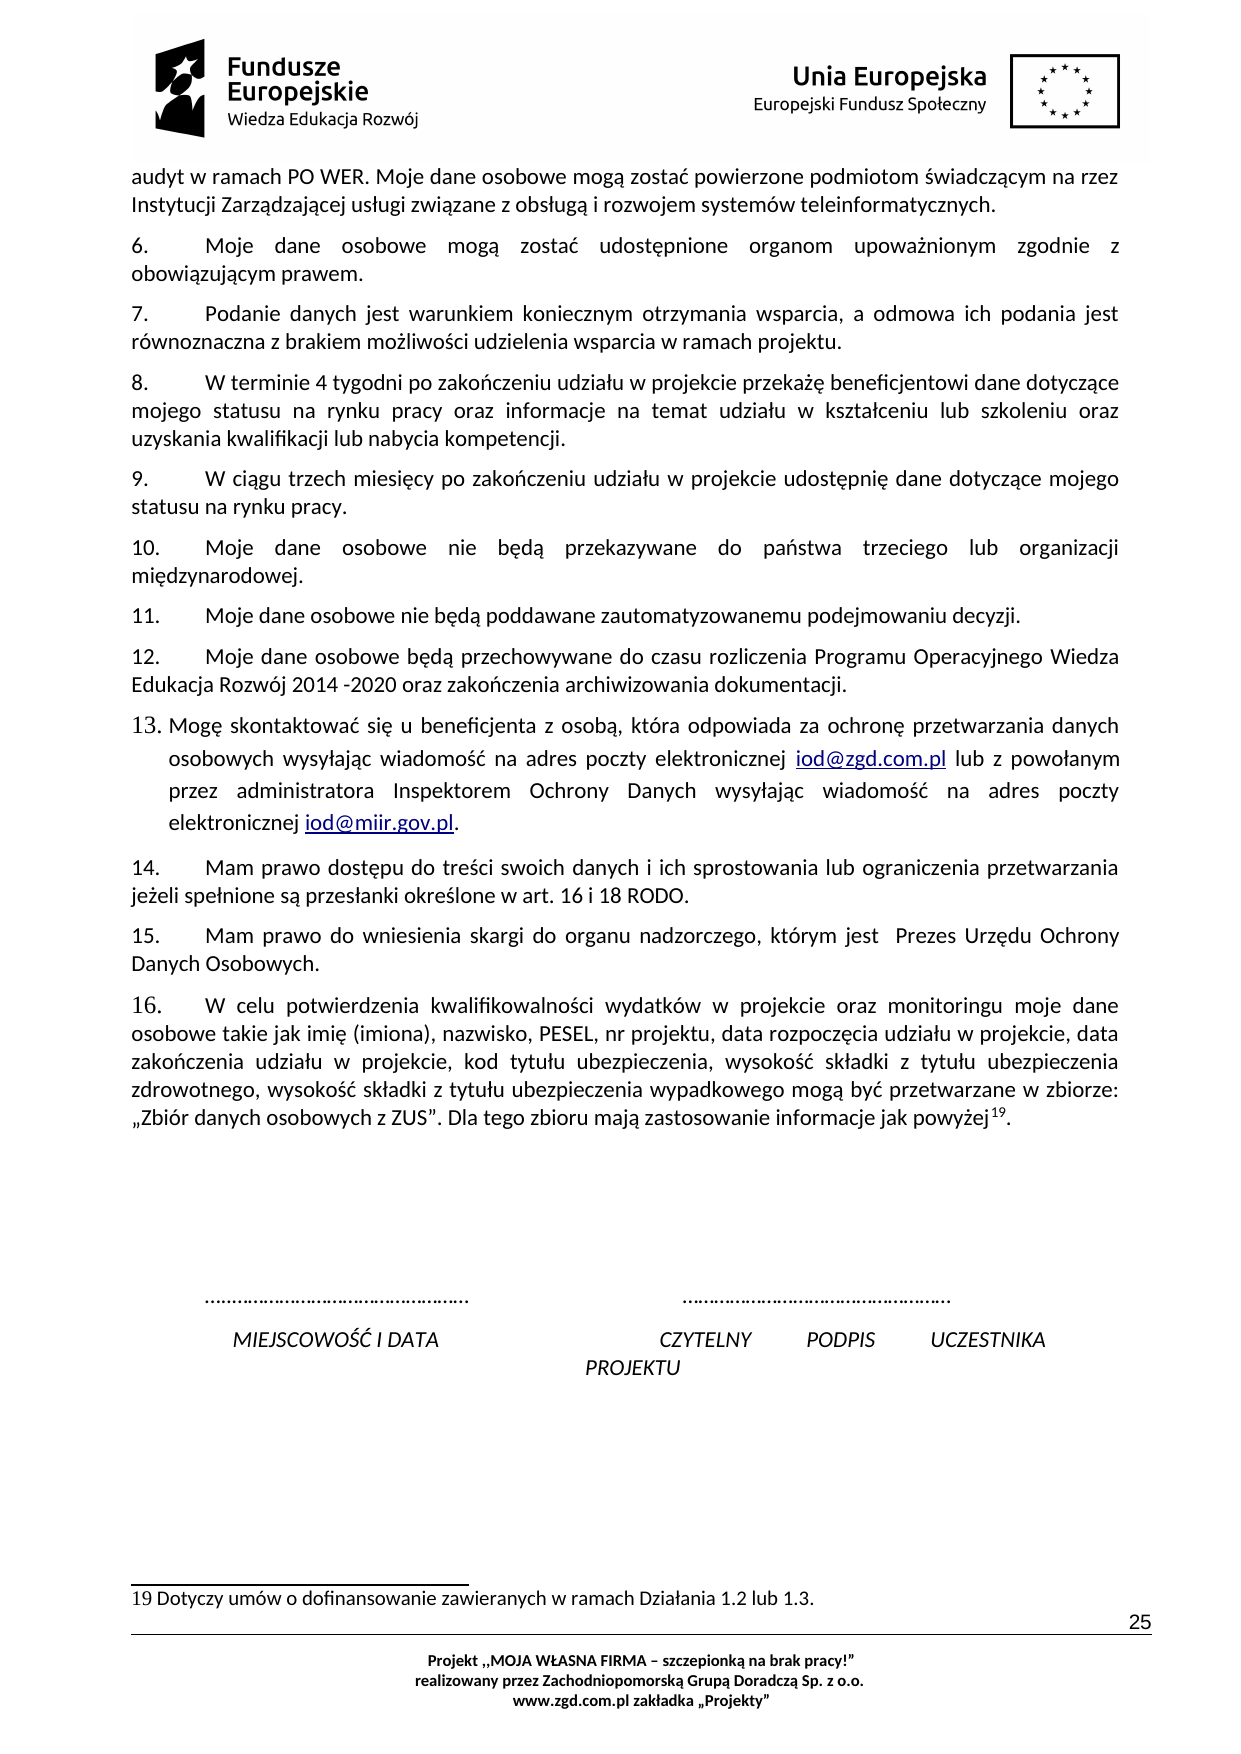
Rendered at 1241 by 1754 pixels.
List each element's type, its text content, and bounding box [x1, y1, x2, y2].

list Moje dane osobowe nie będą poddawane zautomatyzowanemu podejmowaniu decyzji. [131, 602, 1121, 629]
list Mam prawo dostępu do treści swoich danych i ich sprostowania lub ograniczenia przetwarzania jeżeli spełnione są przesłanki określone w art. 16 i 18 RODO. [131, 853, 1121, 909]
table_cell CZYTELNY PODPIS UCZESTNIKA PROJEKTU [574, 1325, 1091, 1387]
list Mam prawo do wniesienia skargi do organu nadzorczego, którym jest Prezes Urzędu Ochrony Danych Osobowych. [131, 921, 1121, 977]
table_cell MIEJSCOWOŚĆ I DATA [131, 1325, 574, 1387]
list Mogę skontaktować się u beneficjenta z osobą, która odpowiada za ochronę przetwarzania danych osobowych wysyłając wiadomość na adres poczty elektronicznej iod@zgd.com.pl lub z powołanym przez administratora Inspektorem Ochrony Danych wysyłając wiadomość na adres poczty elektronicznej iod@miir.gov.pl. [131, 711, 1121, 836]
list Podanie danych jest warunkiem koniecznym otrzymania wsparcia, a odmowa ich podania jest równoznaczna z brakiem możliwości udzielenia wsparcia w ramach projektu. [131, 299, 1121, 355]
list Dotyczy umów o dofinansowanie zawieranych w ramach Działania 1.2 lub 1.3. [131, 1585, 1152, 1610]
list Moje dane osobowe mogą zostać udostępnione organom upoważnionym zgodnie z obowiązującym prawem. [131, 231, 1121, 287]
list audyt w ramach PO WER. Moje dane osobowe mogą zostać powierzone podmiotom świadczącym na rzez Instytucji Zarządzającej usługi związane z obsługą i rozwojem systemów teleinformatycznych. [131, 163, 1121, 218]
list Moje dane osobowe nie będą przekazywane do państwa trzeciego lub organizacji międzynarodowej. [131, 533, 1121, 589]
list W terminie 4 tygodni po zakończeniu udziału w projekcie przekażę beneficjentowi dane dotyczące mojego statusu na rynku pracy oraz informacje na temat udziału w kształceniu lub szkoleniu oraz uzyskania kwalifikacji lub nabycia kompetencji. [131, 368, 1121, 452]
table_header …………………………………………… [574, 1281, 1091, 1325]
list Moje dane osobowe będą przechowywane do czasu rozliczenia Programu Operacyjnego Wiedza Edukacja Rozwój 2014 -2020 oraz zakończenia archiwizowania dokumentacji. [131, 642, 1121, 698]
table_header …..……………………………………… [131, 1281, 574, 1325]
list W celu potwierdzenia kwalifikowalności wydatków w projekcie oraz monitoringu moje dane osobowe takie jak imię (imiona), nazwisko, PESEL, nr projektu, data rozpoczęcia udziału w projekcie, data zakończenia udziału w projekcie, kod tytułu ubezpieczenia, wysokość składki z tytułu ubezpieczenia zdrowotnego, wysokość składki z tytułu ubezpieczenia wypadkowego mogą być przetwarzane w zbiorze: „Zbiór danych osobowych z ZUS”. Dla tego zbioru mają zastosowanie informacje jak powyżej. [131, 990, 1121, 1131]
list W ciągu trzech miesięcy po zakończeniu udziału w projekcie udostępnię dane dotyczące mojego statusu na rynku pracy. [131, 464, 1121, 521]
